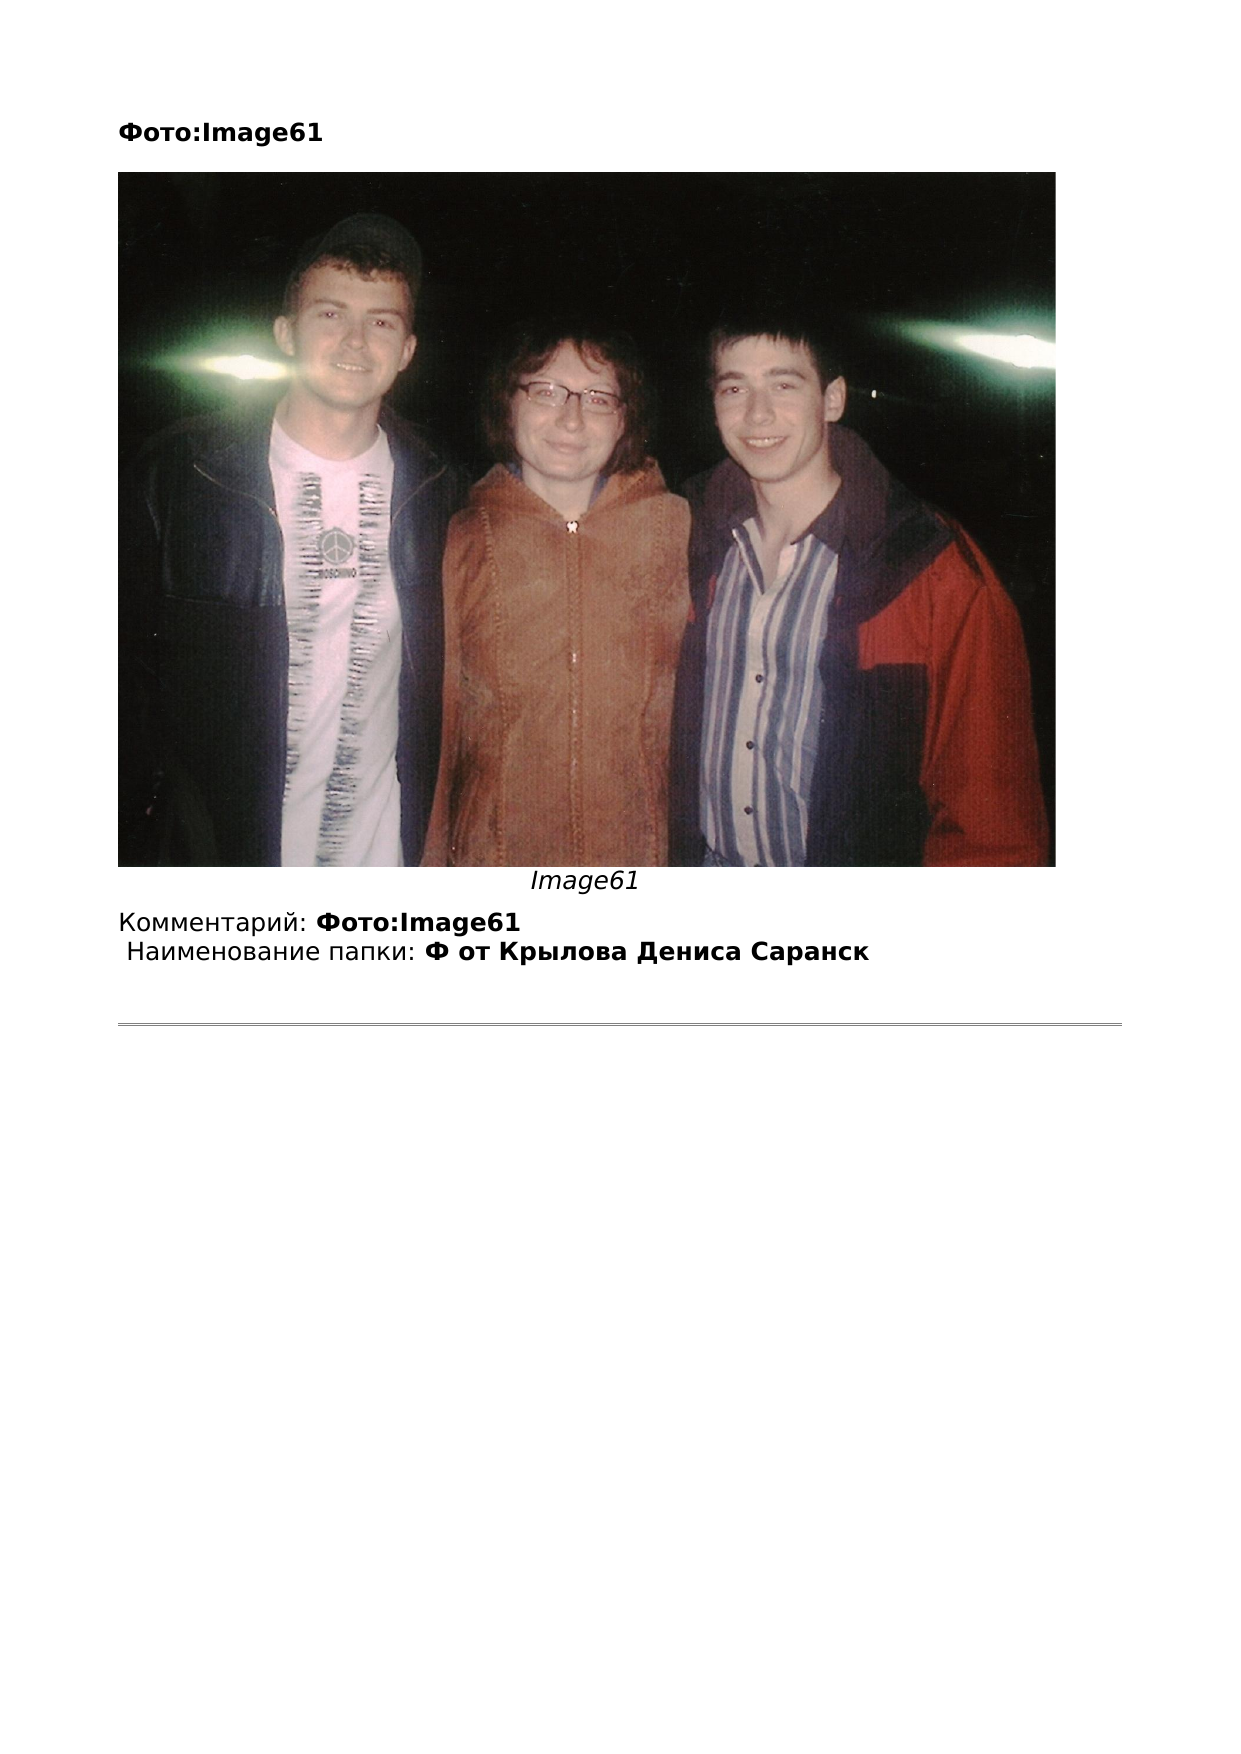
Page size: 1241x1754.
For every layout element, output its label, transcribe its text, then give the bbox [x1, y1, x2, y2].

text Комментарий: Фото:Image61 Наименование папки: Ф от Крылова Дениса Саранск [118, 908, 1122, 996]
subtitle Фото:Image61 [118, 118, 1122, 147]
text Image61 [118, 867, 1056, 896]
picture [118, 172, 1056, 867]
